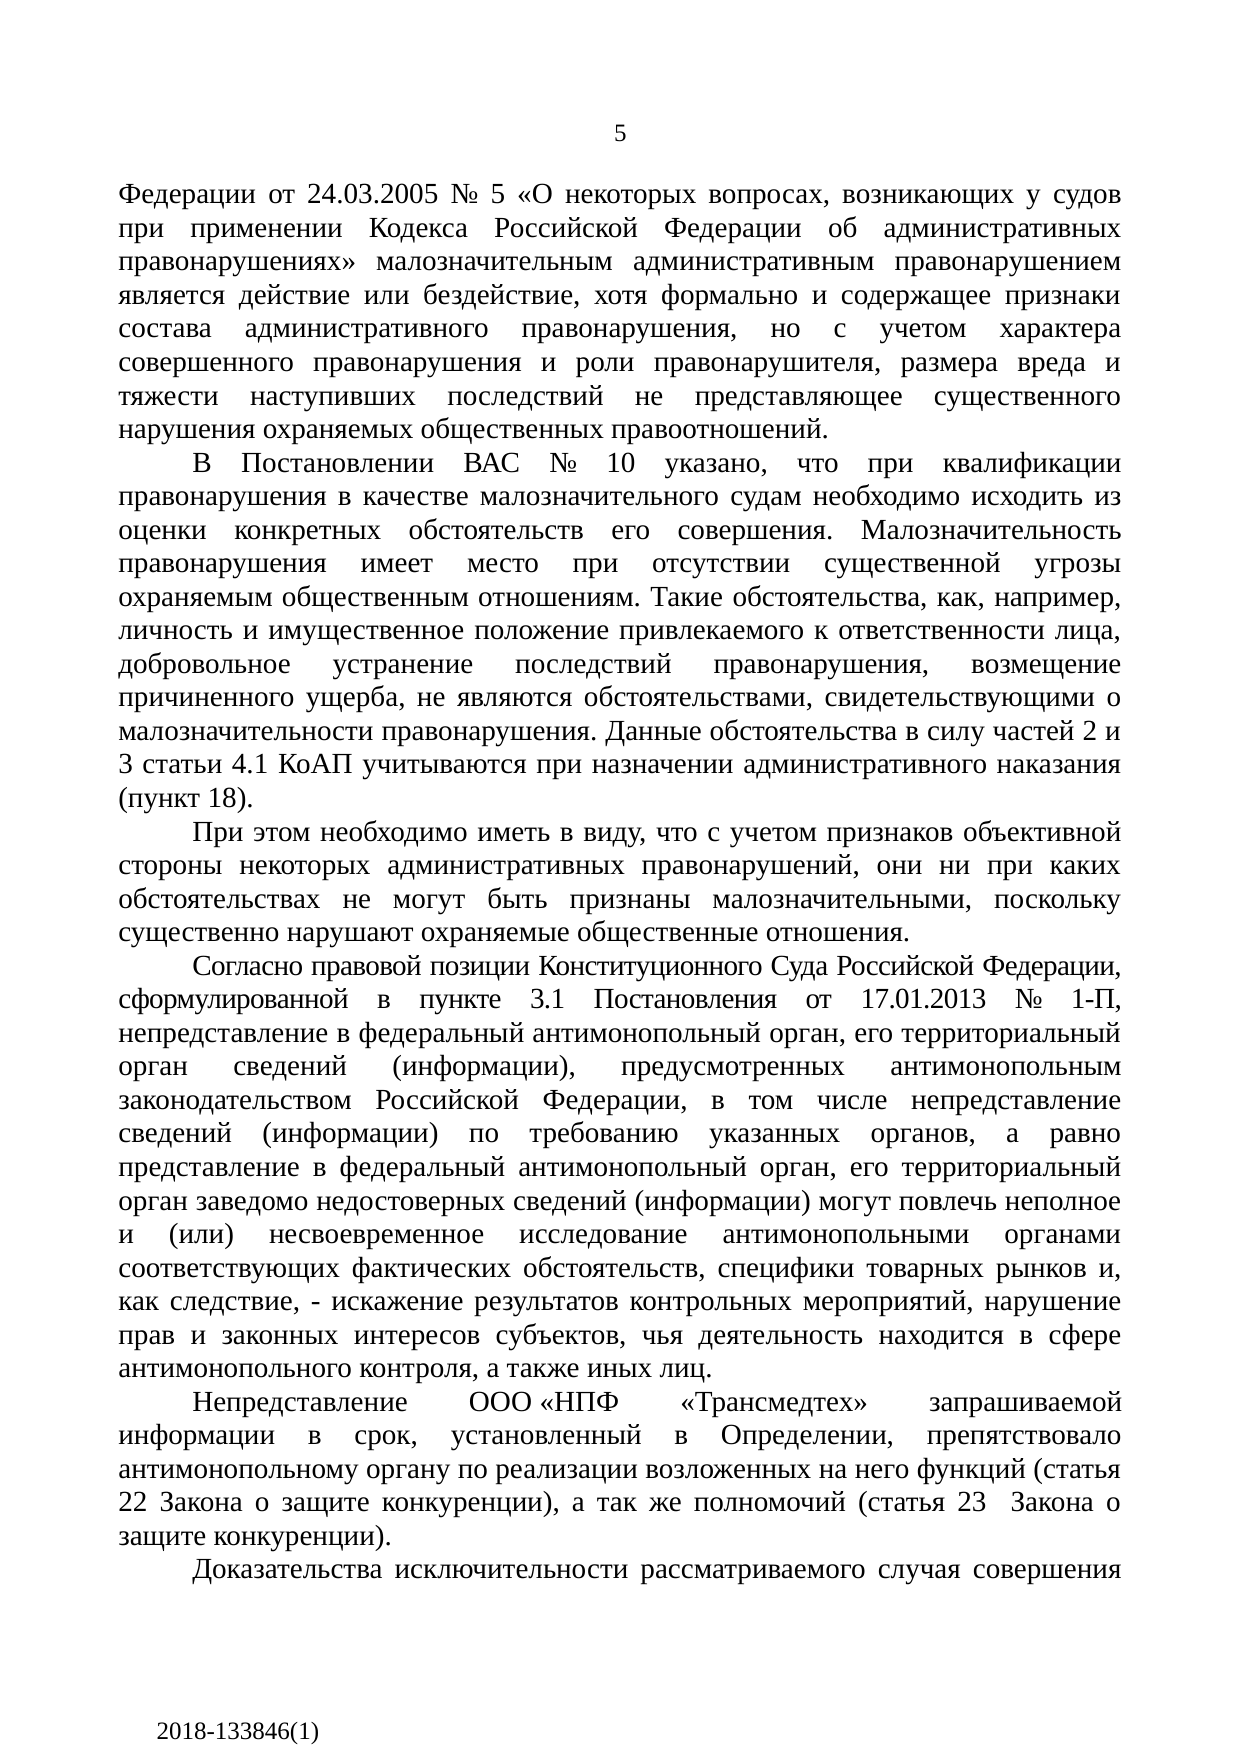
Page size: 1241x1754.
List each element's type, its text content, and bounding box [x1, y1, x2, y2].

text Федерации от 24.03.2005 № 5 «О некоторых вопросах, возникающих у судов при применении Кодекса Российской Федерации об административных правонарушениях» малозначительным административным правонарушением является действие или бездействие, хотя формально и содержащее признаки состава административного правонарушения, но с учетом характера совершенного правонарушения и роли правонарушителя, размера вреда и тяжести наступивших последствий не представляющее существенного нарушения охраняемых общественных правоотношений. [118, 176, 1122, 445]
text Согласно правовой позиции Конституционного Суда Российской Федерации, сформулированной в пункте 3.1 Постановления от 17.01.2013 № 1-П, непредставление в федеральный антимонопольный орган, его территориальный орган сведений (информации), предусмотренных антимонопольным законодательством Российской Федерации, в том числе непредставление сведений (информации) по требованию указанных органов, а равно представление в федеральный антимонопольный орган, его территориальный орган заведомо недостоверных сведений (информации) могут повлечь неполное и (или) несвоевременное исследование антимонопольными органами соответствующих фактических обстоятельств, специфики товарных рынков и, как следствие, - искажение результатов контрольных мероприятий, нарушение прав и законных интересов субъектов, чья деятельность находится в сфере антимонопольного контроля, а также иных лиц. [118, 948, 1122, 1384]
text Доказательства исключительности рассматриваемого случая совершения [118, 1552, 1122, 1585]
text В Постановлении ВАС № 10 указано, что при квалификации правонарушения в качестве малозначительного судам необходимо исходить из оценки конкретных обстоятельств его совершения. Малозначительность правонарушения имеет место при отсутствии существенной угрозы охраняемым общественным отношениям. Такие обстоятельства, как, например, личность и имущественное положение привлекаемого к ответственности лица, добровольное устранение последствий правонарушения, возмещение причиненного ущерба, не являются обстоятельствами, свидетельствующими о малозначительности правонарушения. Данные обстоятельства в силу частей 2 и 3 статьи 4.1 КоАП учитываются при назначении административного наказания (пункт 18). [118, 445, 1122, 814]
text При этом необходимо иметь в виду, что с учетом признаков объективной стороны некоторых административных правонарушений, они ни при каких обстоятельствах не могут быть признаны малозначительными, поскольку существенно нарушают охраняемые общественные отношения. [118, 814, 1122, 948]
text Непредставление ООО «НПФ «Трансмедтех» запрашиваемой информации в срок, установленный в Определении, препятствовало антимонопольному органу по реализации возложенных на него функций (статья 22 Закона о защите конкуренции), а так же полномочий (статья 23 Закона о защите конкуренции). [118, 1384, 1122, 1552]
